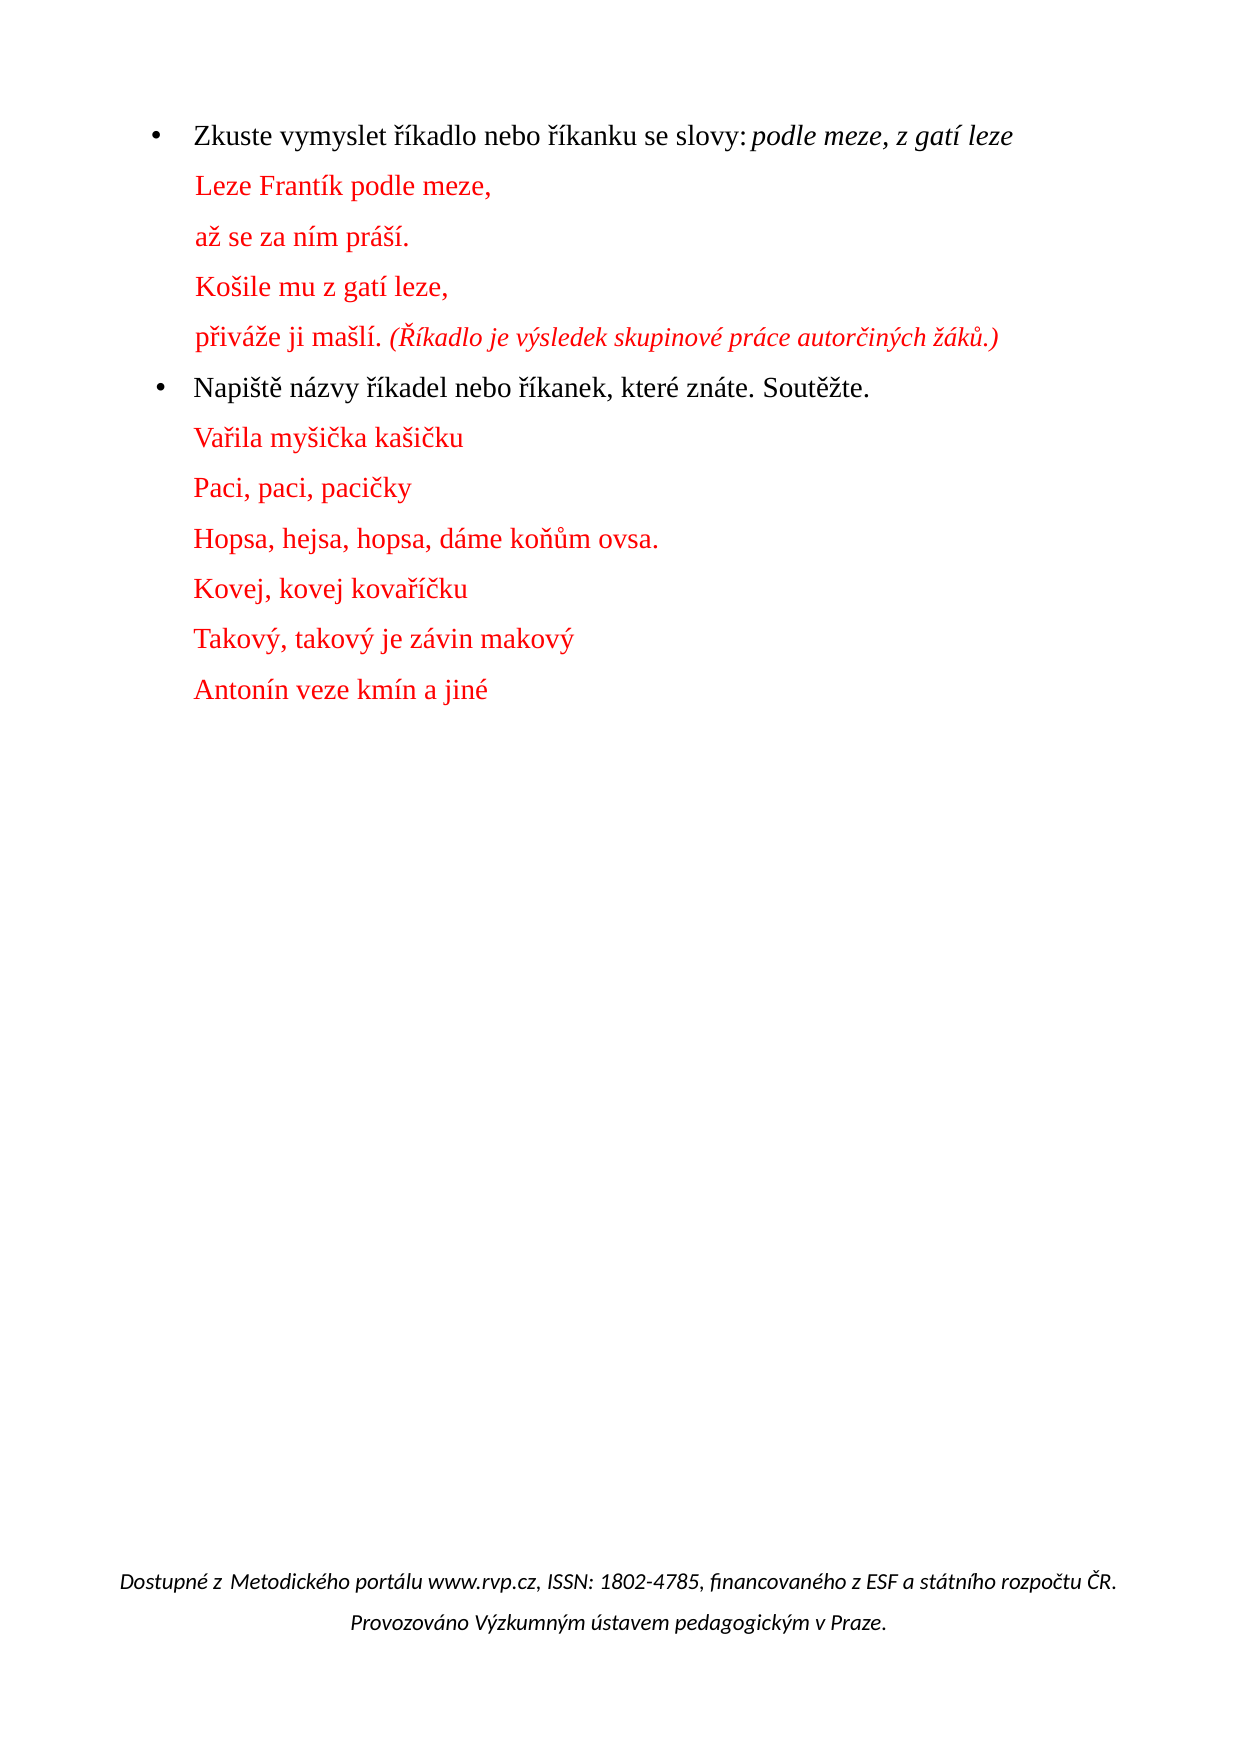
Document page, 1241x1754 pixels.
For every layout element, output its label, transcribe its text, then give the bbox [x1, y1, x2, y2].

list Paci, paci, pacičky [156, 471, 1122, 504]
list až se za ním práší. [195, 219, 1122, 252]
list Napiště názvy říkadel nebo říkanek, které znáte. Soutěžte. [156, 370, 1122, 403]
list Hopsa, hejsa, hopsa, dáme koňům ovsa. [156, 521, 1122, 554]
list Košile mu z gatí leze, [195, 269, 1122, 303]
list Vařila myšička kašičku [156, 420, 1122, 454]
list přiváže ji mašlí. (Říkadlo je výsledek skupinové práce autorčiných žáků.) [195, 319, 1122, 353]
list Leze Frantík podle meze, [195, 168, 1122, 202]
list Antonín veze kmín a jiné [156, 672, 1122, 705]
list Takový, takový je závin makový [156, 621, 1122, 655]
list Zkuste vymyslet říkadlo nebo říkanku se slovy: podle meze, z gatí leze [120, 118, 1122, 152]
list Kovej, kovej kovaříčku [156, 571, 1122, 605]
